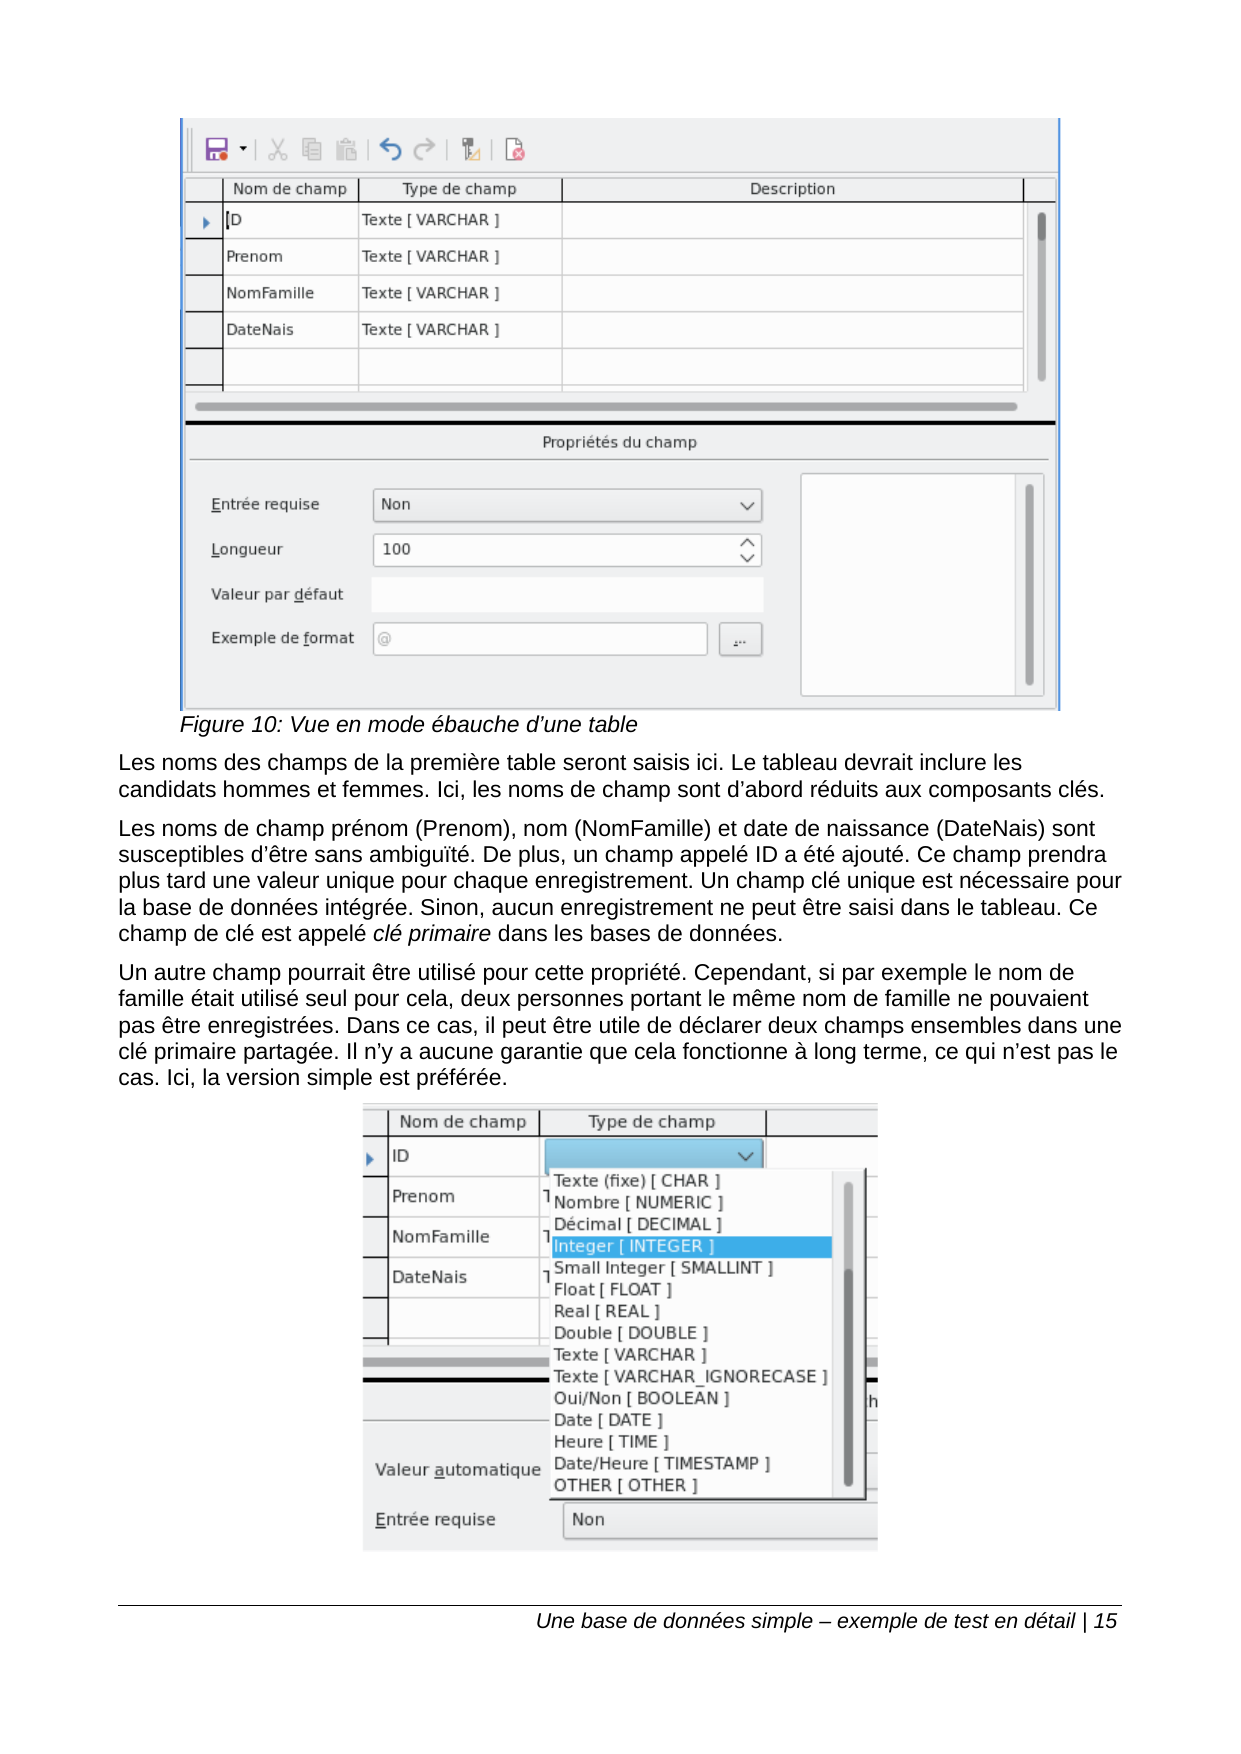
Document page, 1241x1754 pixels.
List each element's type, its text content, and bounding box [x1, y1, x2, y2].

picture [180, 118, 1061, 711]
text Les noms de champ prénom (Prenom), nom (NomFamille) et date de naissance (DateNais) sont susceptibles d’être sans ambiguïté. De plus, un champ appelé ID a été ajouté. Ce champ prendra plus tard une valeur unique pour chaque enregistrement. Un champ clé unique est nécessaire pour la base de données intégrée. Sinon, aucun enregistrement ne peut être saisi dans le tableau. Ce champ de clé est appelé clé primaire dans les bases de données. [118, 814, 1122, 946]
text Les noms des champs de la première table seront saisis ici. Le tableau devrait inclure les candidats hommes et femmes. Ici, les noms de champ sont d’abord réduits aux composants clés. [118, 749, 1122, 802]
text Figure 10: Vue en mode ébauche d’une table [179, 118, 1061, 737]
text Un autre champ pourrait être utilisé pour cette propriété. Cependant, si par exemple le nom de famille était utilisé seul pour cela, deux personnes portant le même nom de famille ne pouvaient pas être enregistrées. Dans ce cas, il peut être utile de déclarer deux champs ensembles dans une clé primaire partagée. Il n’y a aucune garantie que cela fonctionne à long terme, ce qui n’est pas le cas. Ici, la version simple est préférée. [118, 959, 1122, 1091]
